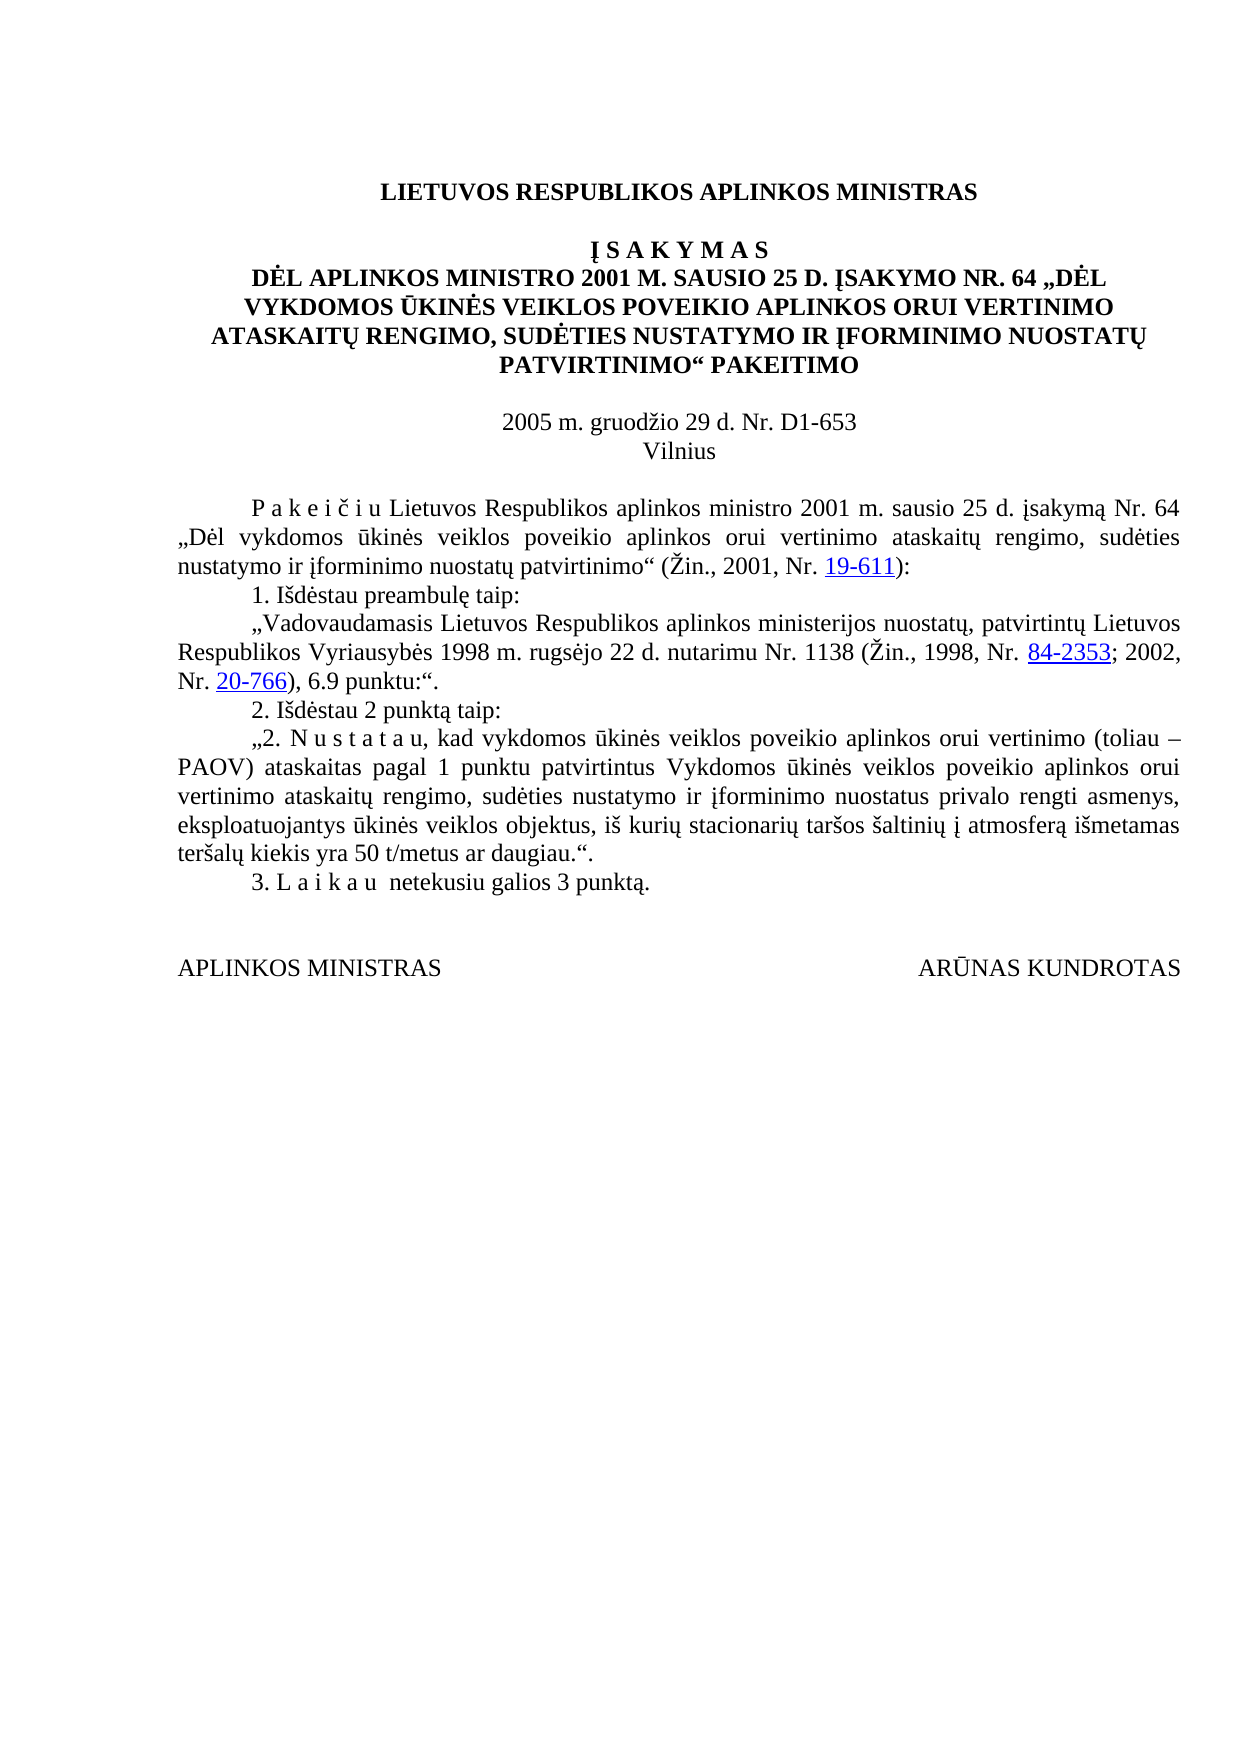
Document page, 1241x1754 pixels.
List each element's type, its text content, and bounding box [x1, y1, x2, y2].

text 3. Laikau netekusiu galios 3 punktą. [177, 867, 1181, 896]
text APLINKOS MINISTRAS ARŪNAS KUNDROTAS [177, 953, 1181, 982]
text Į S A K Y M A S [177, 235, 1181, 263]
text 2. Išdėstau 2 punktą taip: [177, 695, 1181, 723]
text 2005 m. gruodžio 29 d. Nr. D1-653 [177, 407, 1181, 436]
text Pakeičiu Lietuvos Respublikos aplinkos ministro 2001 m. sausio 25 d. įsakymą Nr. 64 „Dėl vykdomos ūkinės veiklos poveikio aplinkos orui vertinimo ataskaitų rengimo, sudėties nustatymo ir įforminimo nuostatų patvirtinimo“ (Žin., 2001, Nr. 19-611): [177, 493, 1181, 580]
text Vilnius [177, 436, 1181, 465]
text DĖL APLINKOS MINISTRO 2001 M. SAUSIO 25 D. ĮSAKYMO NR. 64 „DĖL VYKDOMOS ŪKINĖS VEIKLOS POVEIKIO APLINKOS ORUI VERTINIMO ATASKAITŲ RENGIMO, SUDĖTIES NUSTATYMO IR ĮFORMINIMO NUOSTATŲ PATVIRTINIMO“ PAKEITIMO [177, 263, 1181, 378]
text LIETUVOS RESPUBLIKOS APLINKOS MINISTRAS [177, 177, 1181, 206]
text 1. Išdėstau preambulę taip: [177, 580, 1181, 608]
text „Vadovaudamasis Lietuvos Respublikos aplinkos ministerijos nuostatų, patvirtintų Lietuvos Respublikos Vyriausybės 1998 m. rugsėjo 22 d. nutarimu Nr. 1138 (Žin., 1998, Nr. 84-2353; 2002, Nr. 20-766), 6.9 punktu:“. [177, 608, 1181, 695]
text „2. Nustatau, kad vykdomos ūkinės veiklos poveikio aplinkos orui vertinimo (toliau – PAOV) ataskaitas pagal 1 punktu patvirtintus Vykdomos ūkinės veiklos poveikio aplinkos orui vertinimo ataskaitų rengimo, sudėties nustatymo ir įforminimo nuostatus privalo rengti asmenys, eksploatuojantys ūkinės veiklos objektus, iš kurių stacionarių taršos šaltinių į atmosferą išmetamas teršalų kiekis yra 50 t/metus ar daugiau.“. [177, 723, 1181, 867]
